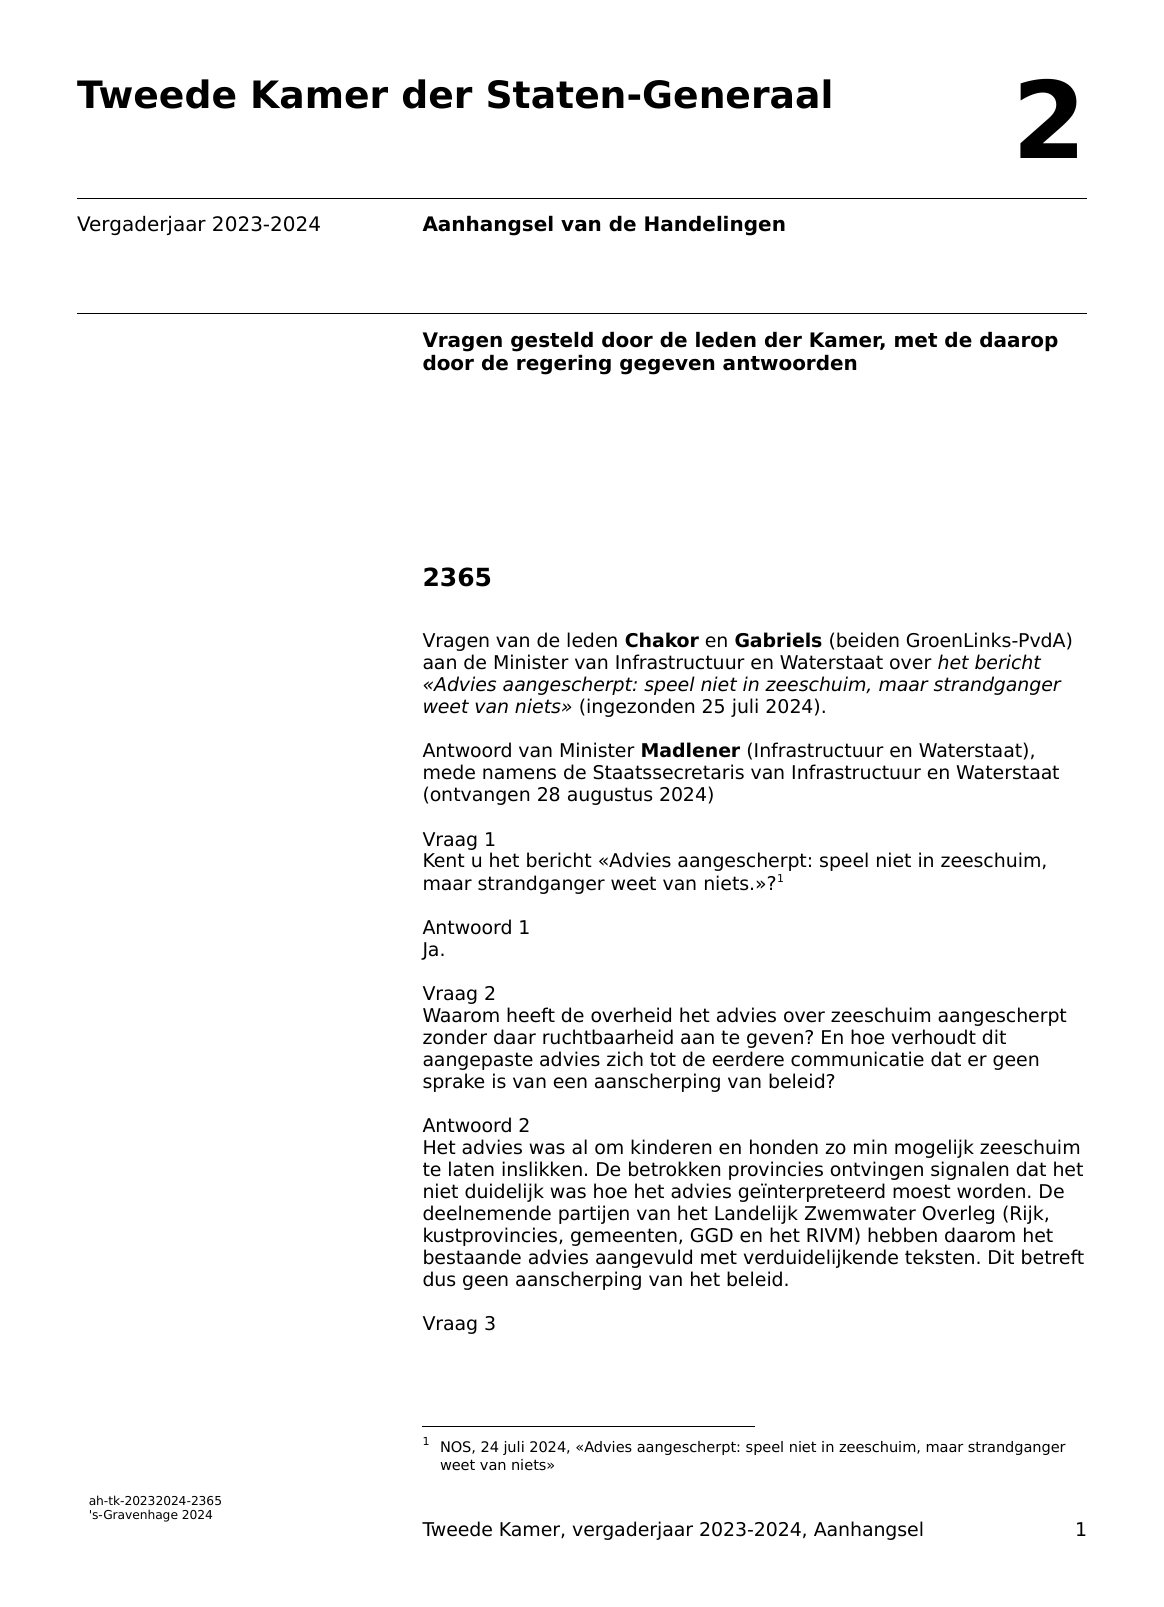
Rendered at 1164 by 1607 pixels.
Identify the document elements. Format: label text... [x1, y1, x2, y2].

table_cell Vergaderjaar 2023-2024 [77, 199, 422, 313]
text Kent u het bericht «Advies aangescherpt: speel niet in zeeschuim, maar strandganger weet van niets.»? [422, 850, 1087, 894]
text ah-tk-20232024-2365 [88, 1494, 323, 1508]
table_header 2 [886, 59, 1087, 198]
text Vraag 3 [422, 1313, 1087, 1335]
text NOS, 24 juli 2024, «Advies aangescherpt: speel niet in zeeschuim, maar strandganger weet van niets» [422, 1435, 1087, 1474]
table_cell Aanhangsel van de Handelingen [422, 199, 1087, 313]
text Vraag 2 [422, 983, 1087, 1005]
text Antwoord 1 [422, 917, 1087, 938]
text 's-Gravenhage 2024 [88, 1508, 323, 1522]
table_cell Vragen gesteld door de leden der Kamer, met de daarop door de regering gegeven antwoorden [422, 314, 1087, 375]
text Ja. [422, 938, 1087, 961]
table_cell [77, 314, 422, 375]
text Vragen van de leden Chakor en Gabriels (beiden GroenLinks-PvdA) aan de Minister van Infrastructuur en Waterstaat over het bericht «Advies aangescherpt: speel niet in zeeschuim, maar strandganger weet van niets» (ingezonden 25 juli 2024). [422, 630, 1087, 718]
text Vraag 1 [422, 828, 1087, 850]
text 2365 [422, 563, 1087, 592]
table_header Tweede Kamer der Staten-Generaal [77, 59, 886, 198]
text Antwoord 2 [422, 1115, 1087, 1137]
text Antwoord van Minister Madlener (Infrastructuur en Waterstaat), mede namens de Staatssecretaris van Infrastructuur en Waterstaat (ontvangen 28 augustus 2024) [422, 740, 1087, 806]
text Het advies was al om kinderen en honden zo min mogelijk zeeschuim te laten inslikken. De betrokken provincies ontvingen signalen dat het niet duidelijk was hoe het advies geïnterpreteerd moest worden. De deelnemende partijen van het Landelijk Zwemwater Overleg (Rijk, kustprovincies, gemeenten, GGD en het RIVM) hebben daarom het bestaande advies aangevuld met verduidelijkende teksten. Dit betreft dus geen aanscherping van het beleid. [422, 1137, 1087, 1291]
text Waarom heeft de overheid het advies over zeeschuim aangescherpt zonder daar ruchtbaarheid aan te geven? En hoe verhoudt dit aangepaste advies zich tot de eerdere communicatie dat er geen sprake is van een aanscherping van beleid? [422, 1005, 1087, 1093]
